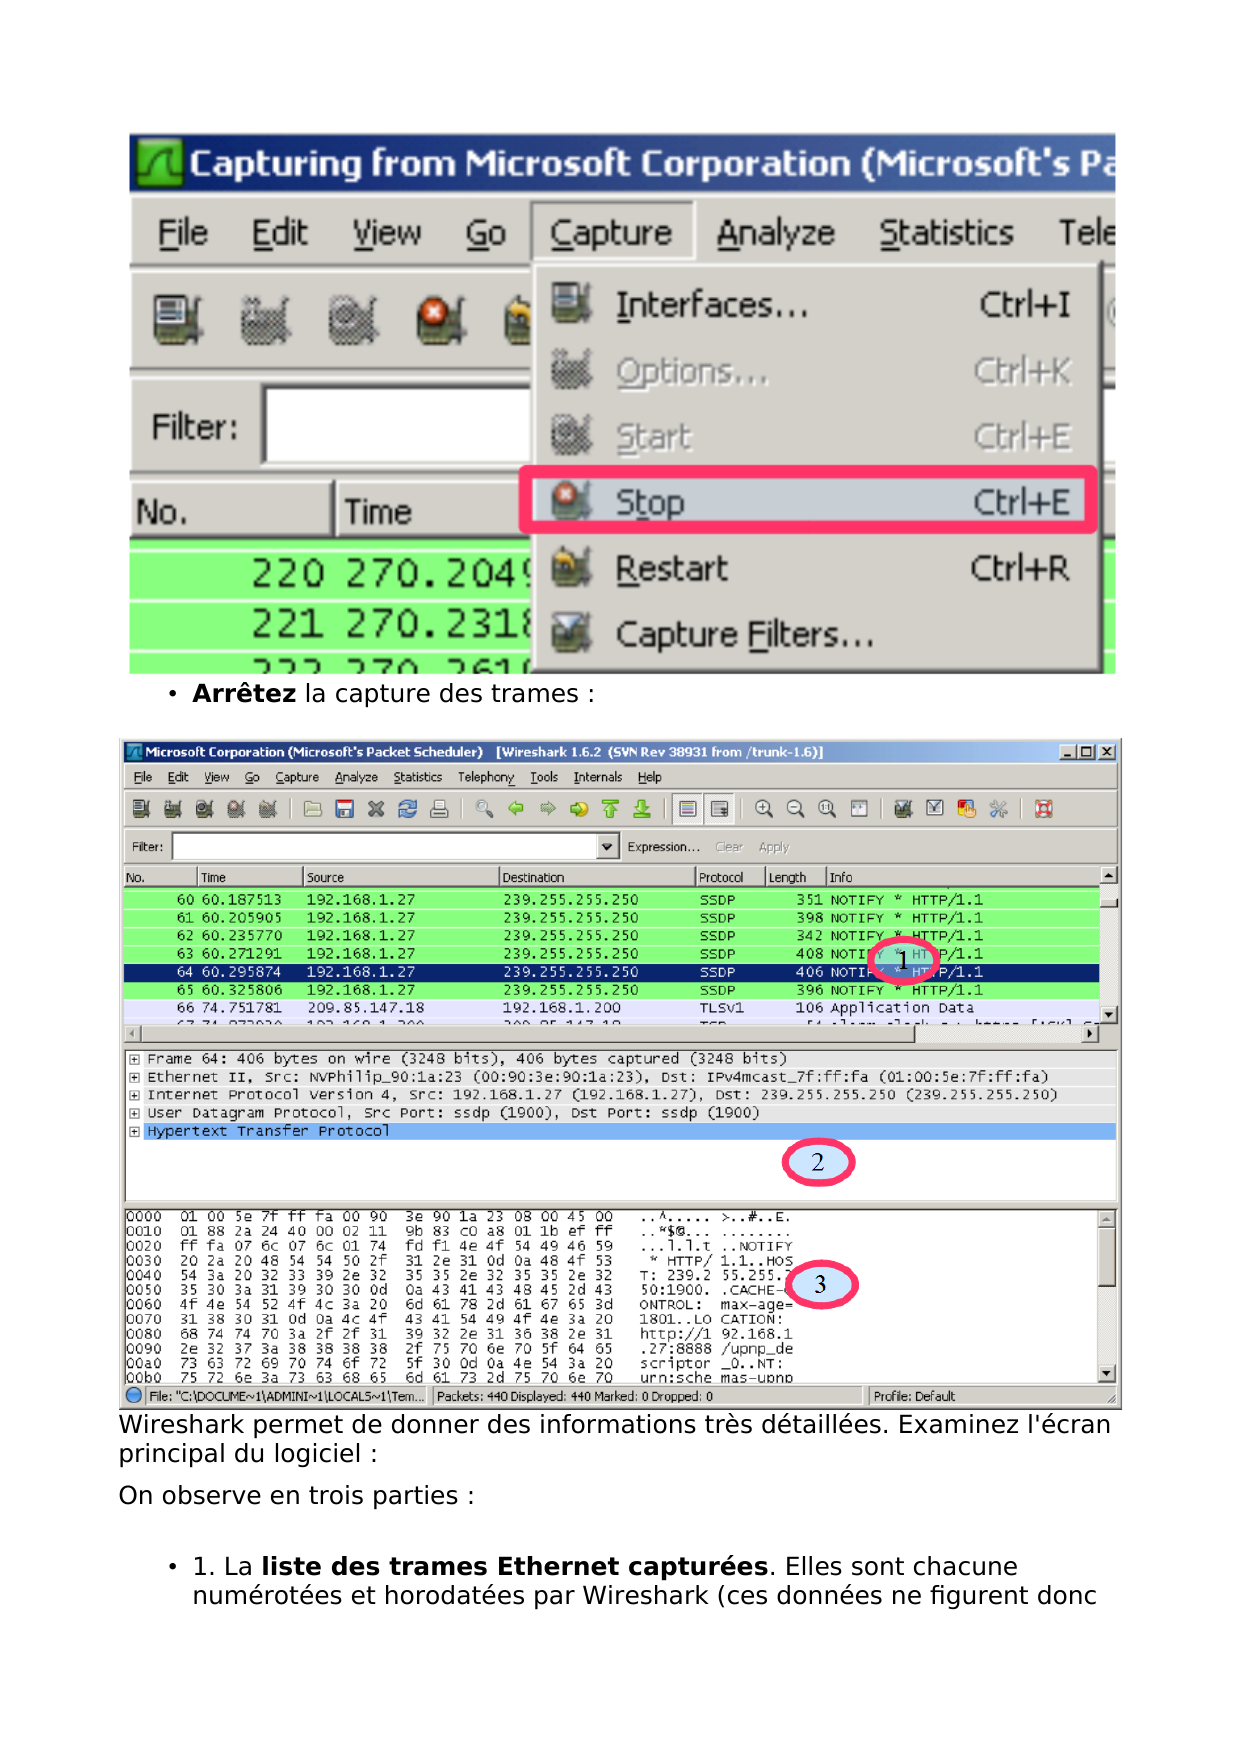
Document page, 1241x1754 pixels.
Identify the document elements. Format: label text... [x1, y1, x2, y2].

picture [118, 738, 1123, 1411]
text Wireshark permet de donner des informations très détaillées. Examinez l'écran principal du logiciel : [118, 1411, 1122, 1468]
picture [118, 118, 1123, 680]
list Arrêtez la capture des trames : [177, 680, 1122, 709]
text On observe en trois parties : [118, 1481, 1122, 1510]
list 1. La liste des trames Ethernet capturées. Elles sont chacune numérotées et horodatées par Wireshark (ces données ne figurent donc [177, 1552, 1122, 1610]
